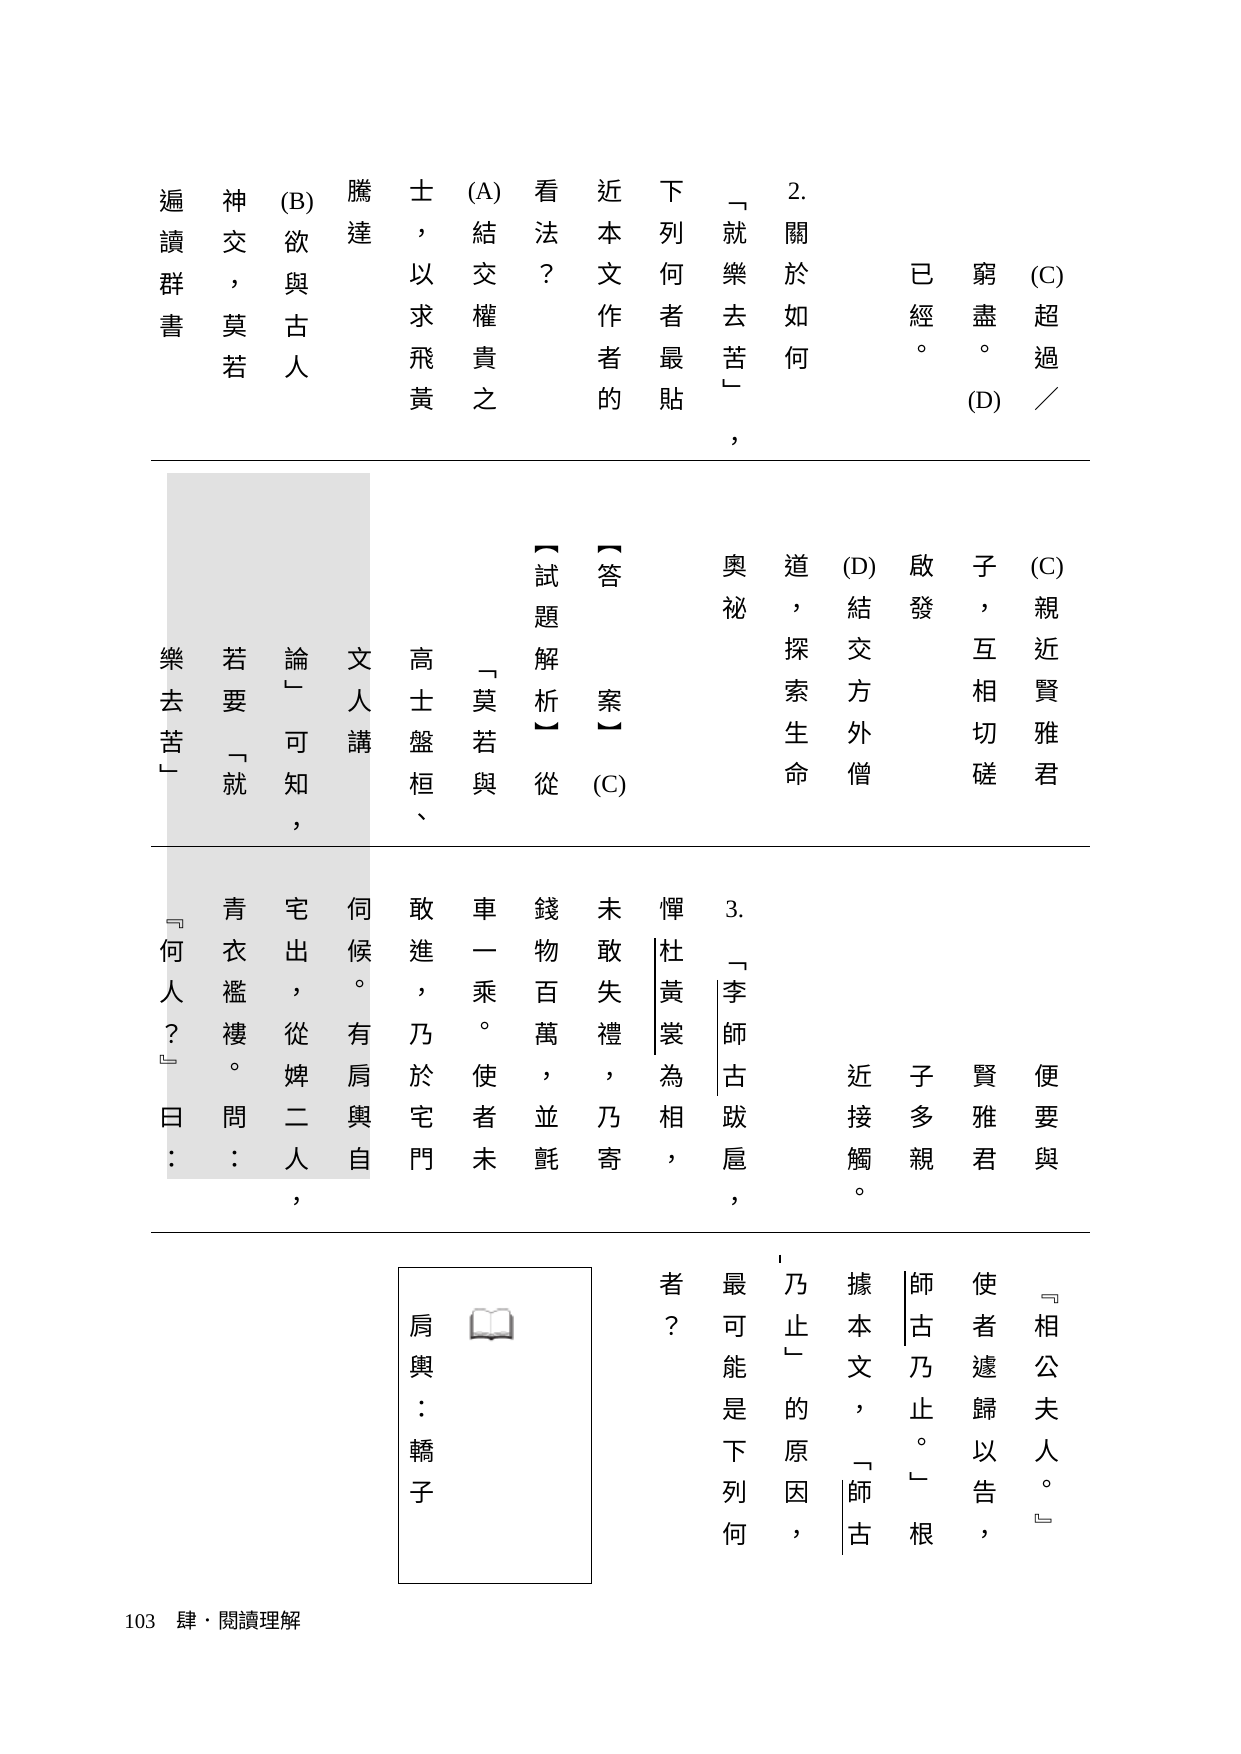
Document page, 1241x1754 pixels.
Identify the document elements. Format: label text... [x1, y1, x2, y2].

text 【試題解析】從「莫若與高士盤桓、文人講論」可知，若要「就樂去苦」便要與賢雅君子多親近接觸。 [370, 482, 589, 824]
text (B)欲與古人神交，莫若遍讀群書 [151, 149, 339, 425]
text 3.「李師古跋扈，憚杜黃裳為相，未敢失禮，乃寄錢物百萬，並氈車一乘。使者未敢進，乃於宅門伺候。有肩輿自宅出，從婢二人，青衣襤褸。問：『何人？』曰：『相公夫人。』使者遽歸以告，師古乃止。」根據本文，「師古乃止」的原因，最可能是下列何者？ [151, 868, 776, 1198]
text 【試題解析】從「莫若與高士盤桓、文人講論」可知，若要「就樂去苦」便要與賢雅君子多親近接觸。 [151, 482, 167, 824]
text (C)親近賢雅君子，互相切磋啟發 [901, 536, 1089, 812]
text 2.關於如何「就樂去苦」，下列何者最貼近本文作者的看法？ [526, 132, 839, 425]
text 3.「李師古跋扈，憚杜黃裳為相，未敢失禮，乃寄錢物百萬，並氈車一乘。使者未敢進，乃於宅門伺候。有肩輿自宅出，從婢二人，青衣襤褸。問：『何人？』曰：『相公夫人。』使者遽歸以告，師古乃止。」根據本文，「師古乃止」的原因，最可能是下列何者？ [651, 1254, 1089, 1584]
text 【答 案】(C) [589, 482, 651, 824]
text 【試題解析】題幹語譯：讀書是最快樂的事，但懶惰的人卻常覺得很苦；清閒是最快樂的事，但有人卻覺得過於孤獨空虛。想要親近快樂去除痛苦，免去寂寞而享受悠閒，不外乎是多與品德高尚而隱居的君子相處、與飽含文氣的人對談。為什麼這麼說呢？「跟你談論一晚，勝過苦讀十年書。」既享受到一晚的快樂，又可免去十年的苦工，好處不是很多嗎？「因為路過一間清幽的竹院，與院裡的僧人對話，讓我意外得到半天的清閒。」既得到半日清閒，又可免去長時間的孤寂，這種快樂豈能說得盡呢？(A)痛苦。(B)孤獨而感到空虛。(C)超過／窮盡。(D)已經。 [901, 96, 1089, 438]
text 肩輿：轎子 [399, 1268, 591, 1583]
text (A)結交權貴之士，以求飛黃騰達 [339, 149, 526, 425]
text 【試題解析】從「莫若與高士盤桓、文人講論」可知，若要「就樂去苦」便要與賢雅君子多親近接觸。 [839, 868, 1089, 1210]
text (D)結交方外僧道，探索生命奧祕 [714, 536, 901, 812]
